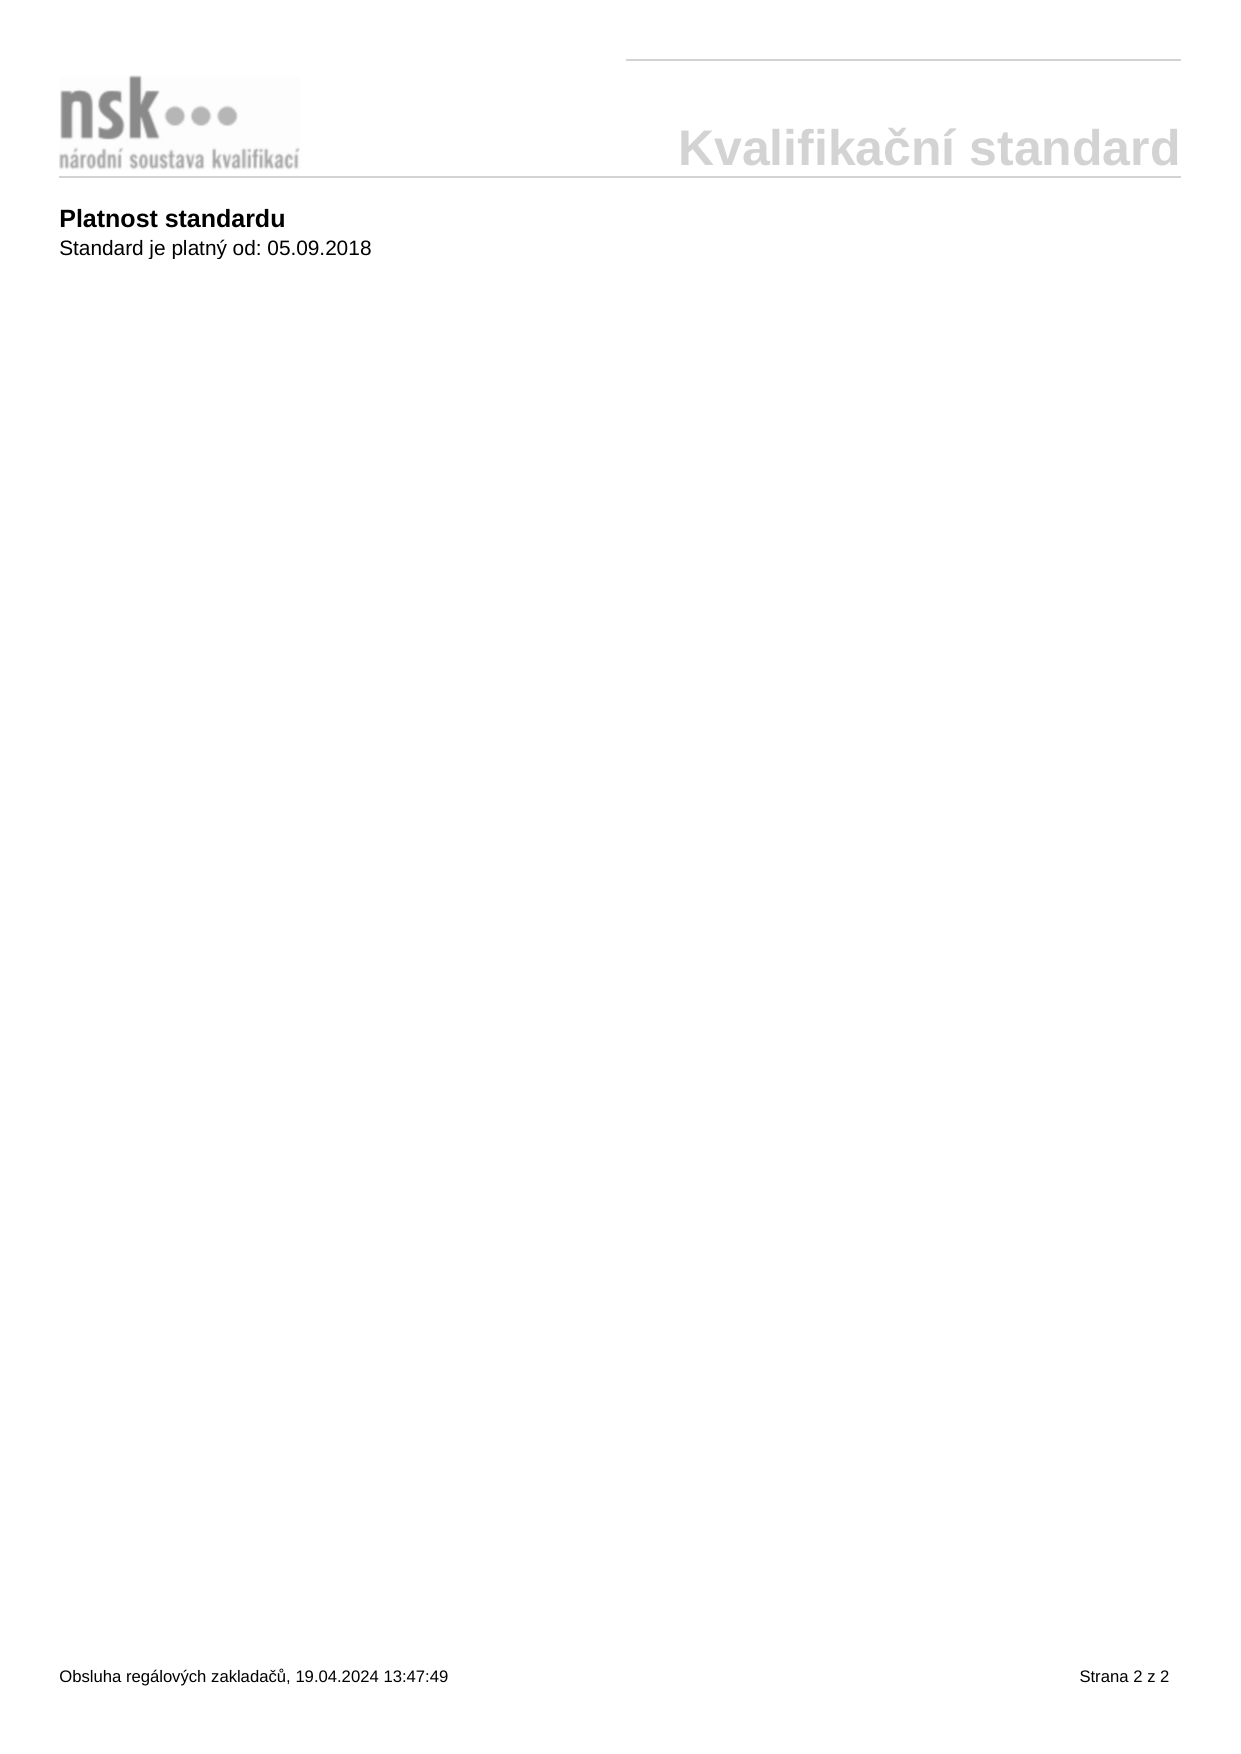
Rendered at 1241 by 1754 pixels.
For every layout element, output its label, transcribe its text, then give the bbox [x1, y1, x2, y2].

table_cell Strana 2 z 2 [862, 1658, 1169, 1694]
table_cell Standard je platný od: 05.09.2018 [59, 236, 1181, 259]
table_cell [59, 171, 483, 176]
table_cell [620, 859, 626, 1159]
table_cell [1093, 1159, 1169, 1409]
table_cell [1169, 1409, 1181, 1658]
table_cell [484, 171, 620, 176]
table_cell [862, 1409, 1093, 1658]
table_cell [59, 259, 483, 559]
table_cell [59, 194, 483, 200]
table_cell [59, 859, 483, 1159]
table_cell [1093, 259, 1169, 559]
table_cell [484, 1409, 620, 1658]
table_cell [862, 859, 1093, 1159]
table_cell [1093, 194, 1169, 200]
table_cell [1169, 259, 1181, 559]
table_cell [626, 1159, 862, 1409]
table_cell [1169, 559, 1181, 859]
table_cell [862, 194, 1093, 200]
table_cell [626, 859, 862, 1159]
table_cell Kvalifikační standard [626, 61, 1181, 176]
table_cell [59, 559, 483, 859]
table_cell [620, 1409, 626, 1658]
table_cell [1169, 1658, 1181, 1694]
table_cell [626, 194, 862, 200]
table_cell [626, 1409, 862, 1658]
table_cell [862, 559, 1093, 859]
table_cell [484, 259, 620, 559]
table_cell [1169, 194, 1181, 200]
table_cell Platnost standardu [59, 200, 1181, 236]
table_cell [1093, 1409, 1169, 1658]
table_cell [59, 178, 1181, 194]
table_cell [620, 559, 626, 859]
table_cell [484, 1159, 620, 1409]
table_cell [484, 194, 620, 200]
table_cell [1093, 859, 1169, 1159]
table_cell [626, 559, 862, 859]
table_cell [621, 59, 626, 170]
picture [58, 59, 621, 171]
table_cell [1169, 859, 1181, 1159]
table_cell [620, 1159, 626, 1409]
table_cell [862, 259, 1093, 559]
table_cell Obsluha regálových zakladačů, 19.04.2024 13:47:49 [59, 1658, 862, 1694]
table_cell [626, 259, 862, 559]
table_cell [620, 259, 626, 559]
table_cell [59, 1409, 483, 1658]
table_cell [484, 559, 620, 859]
table_cell [1169, 1159, 1181, 1409]
table_cell [59, 1159, 483, 1409]
table_cell [1093, 559, 1169, 859]
table_cell [484, 859, 620, 1159]
table_cell [862, 1159, 1093, 1409]
